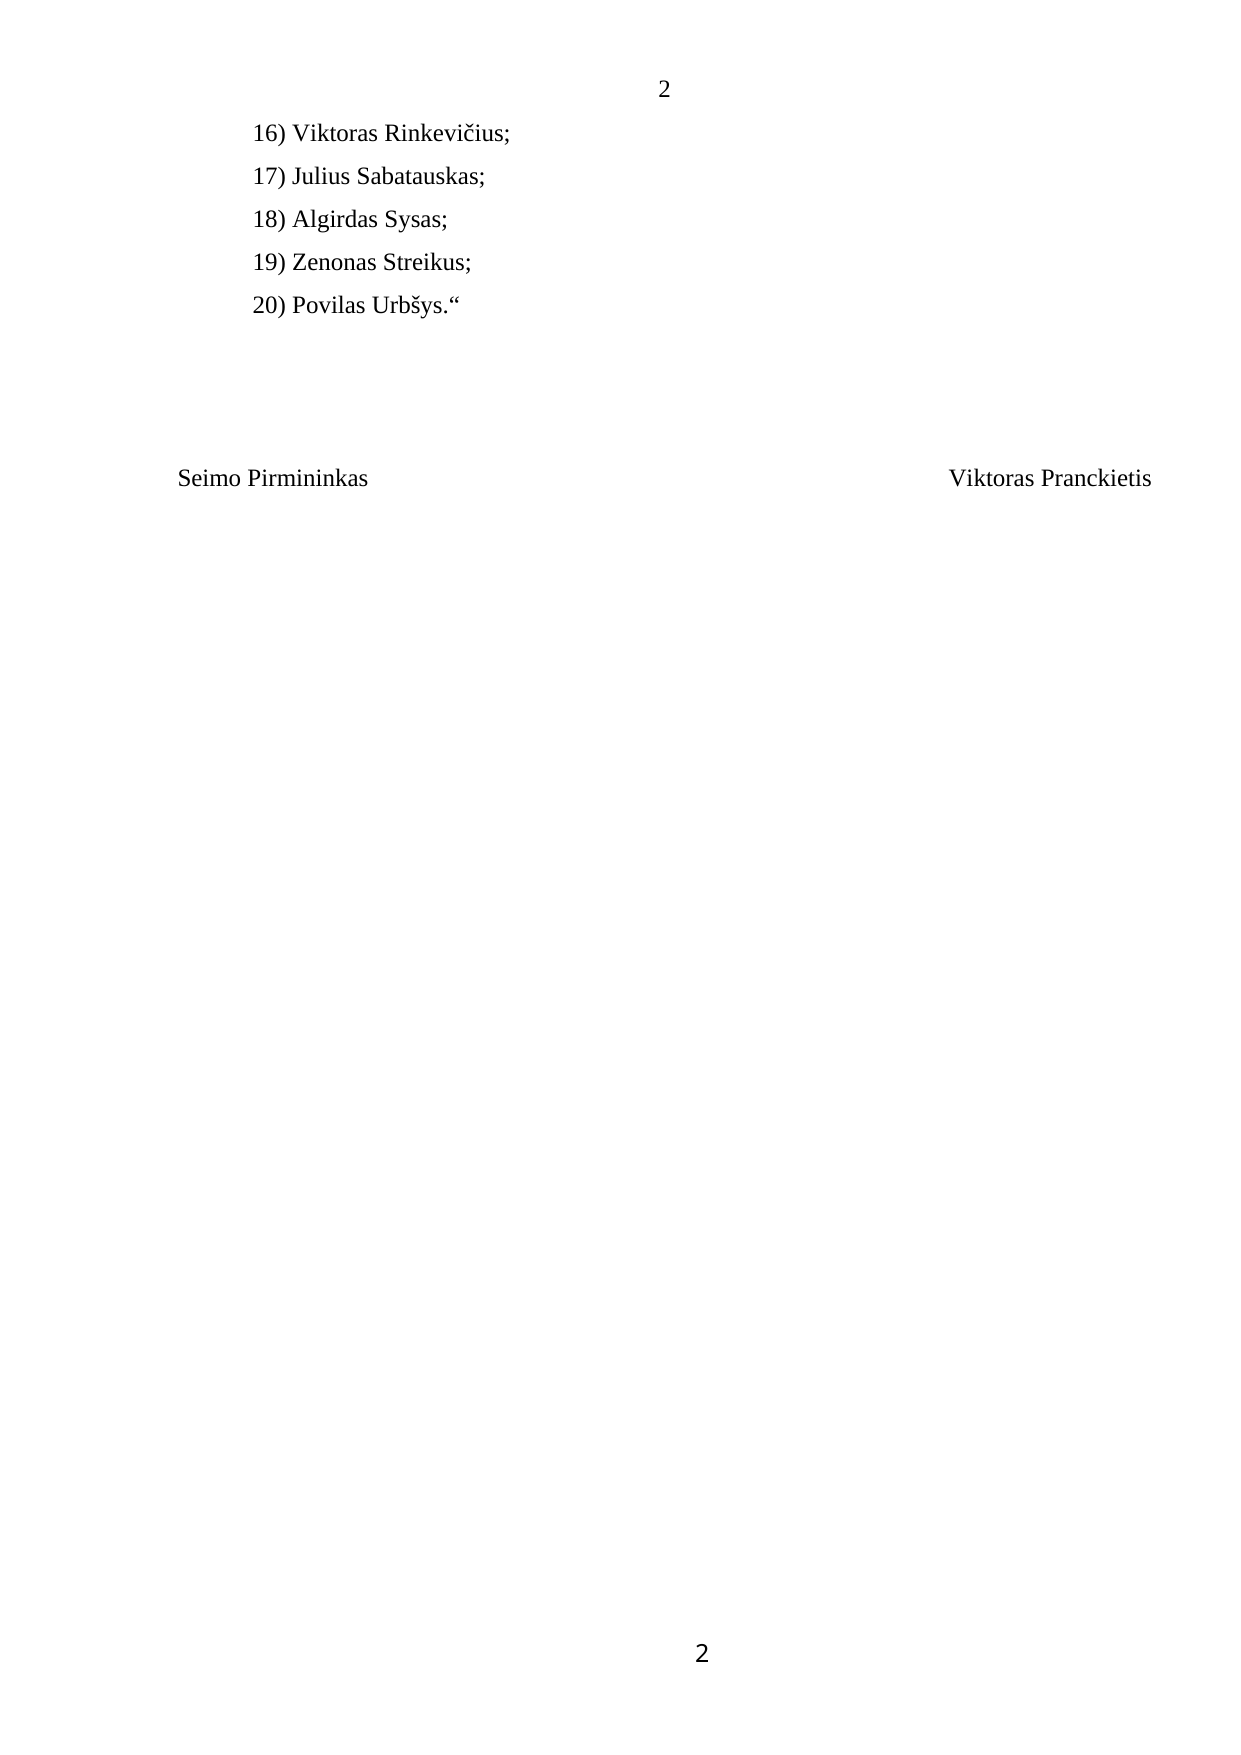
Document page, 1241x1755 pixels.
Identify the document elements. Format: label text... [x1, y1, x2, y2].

text 16) Viktoras Rinkevičius; [177, 118, 1152, 147]
text 20) Povilas Urbšys.“ [177, 291, 1152, 319]
text 18) Algirdas Sysas; [177, 204, 1152, 233]
text 17) Julius Sabatauskas; [177, 161, 1152, 190]
text Seimo Pirmininkas Viktoras Pranckietis [177, 463, 1152, 492]
text 19) Zenonas Streikus; [177, 247, 1152, 276]
